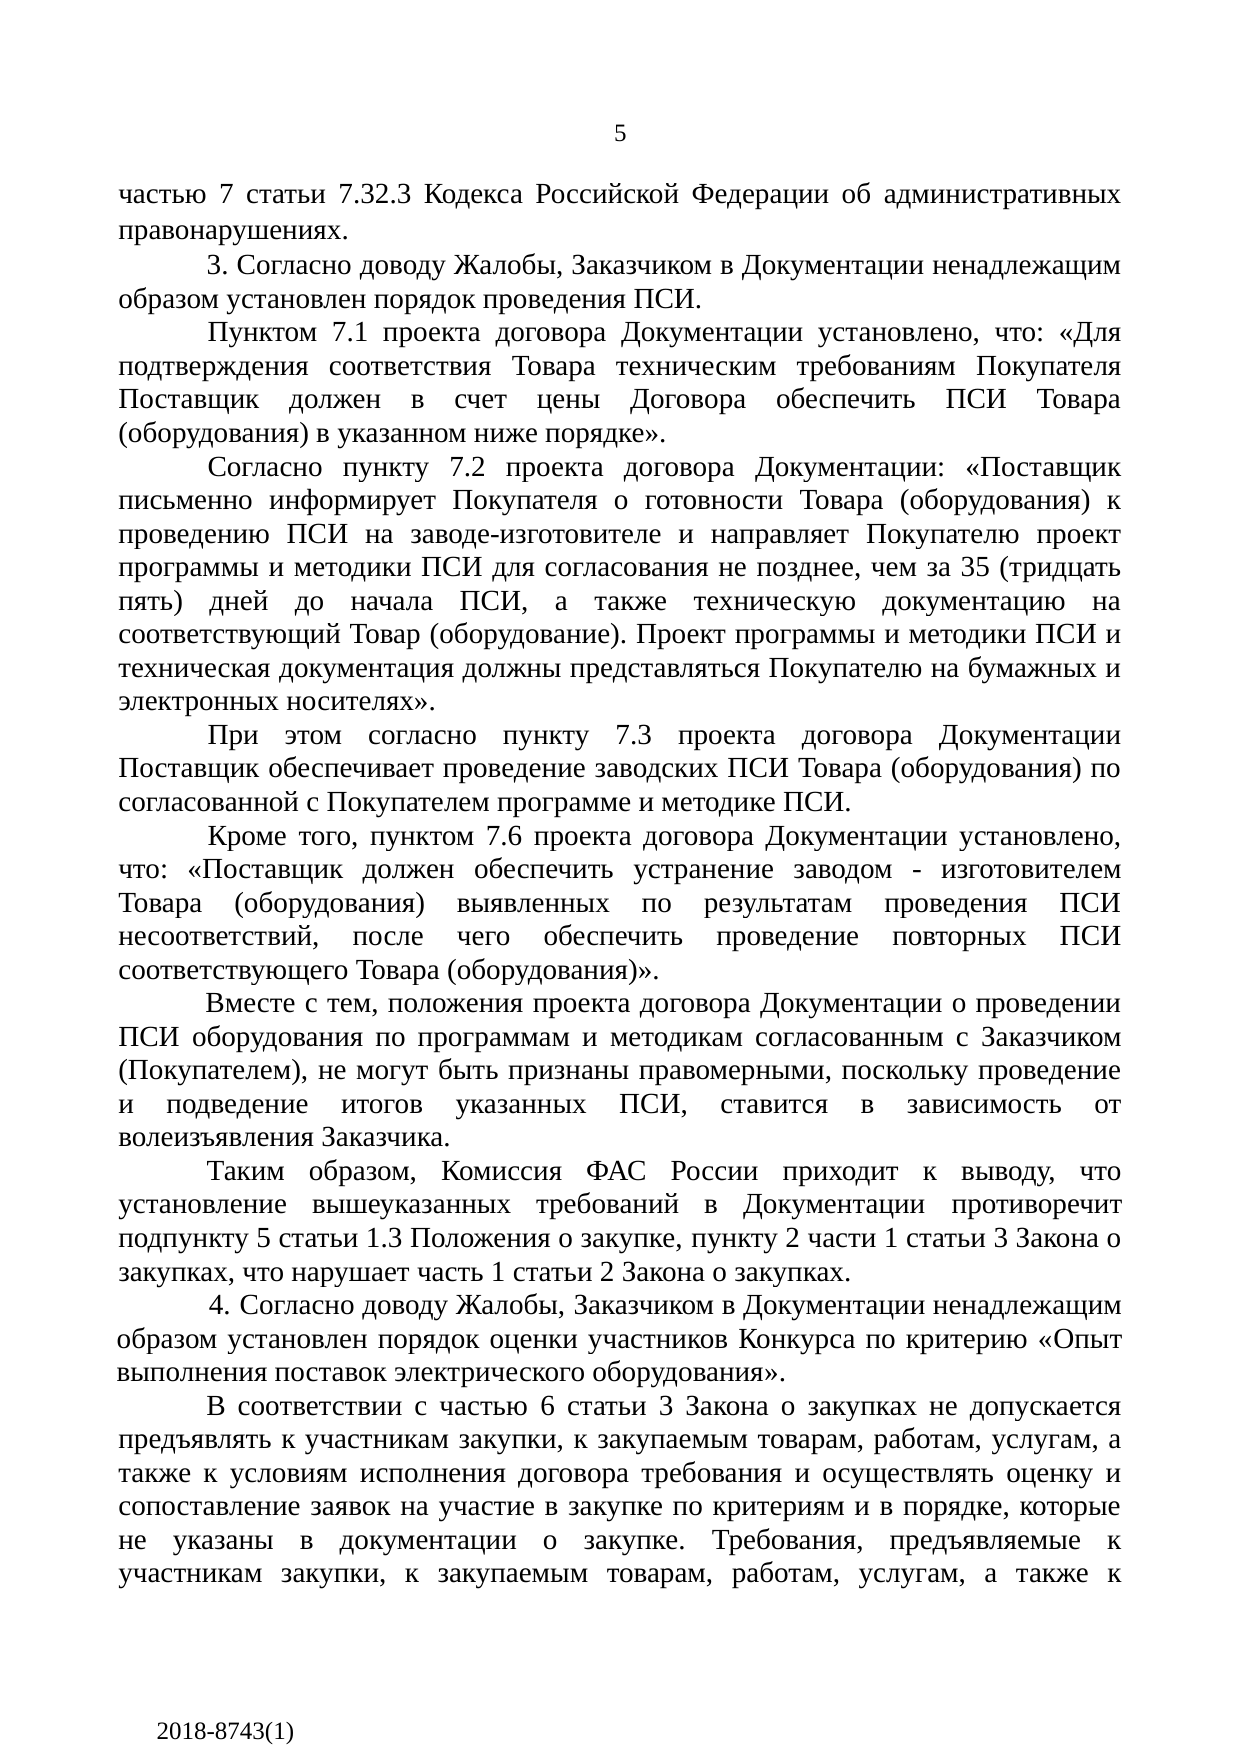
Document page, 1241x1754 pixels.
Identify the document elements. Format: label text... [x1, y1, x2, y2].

list Согласно доводу Жалобы, Заказчиком в Документации ненадлежащим образом установлен порядок оценки участников Конкурса по критерию «Опыт выполнения поставок электрического оборудования». [116, 1287, 1122, 1388]
text Таким образом, Комиссия ФАС России приходит к выводу, что установление вышеуказанных требований в Документации противоречит подпункту 5 статьи 1.3 Положения о закупке, пункту 2 части 1 статьи 3 Закона о закупках, что нарушает часть 1 статьи 2 Закона о закупках. [118, 1153, 1122, 1287]
text Согласно пункту 7.2 проекта договора Документации: «Поставщик письменно информирует Покупателя о готовности Товара (оборудования) к проведению ПСИ на заводе-изготовителе и направляет Покупателю проект программы и методики ПСИ для согласования не позднее, чем за 35 (тридцать пять) дней до начала ПСИ, а также техническую документацию на соответствующий Товар (оборудование). Проект программы и методики ПСИ и техническая документация должны представляться Покупателю на бумажных и электронных носителях». [118, 449, 1122, 717]
text Пунктом 7.1 проекта договора Документации установлено, что: «Для подтверждения соответствия Товара техническим требованиям Покупателя Поставщик должен в счет цены Договора обеспечить ПСИ Товара (оборудования) в указанном ниже порядке». [118, 314, 1122, 449]
text Вместе с тем, положения проекта договора Документации о проведении ПСИ оборудования по программам и методикам согласованным с Заказчиком (Покупателем), не могут быть признаны правомерными, поскольку проведение и подведение итогов указанных ПСИ, ставится в зависимость от волеизъявления Заказчика. [118, 985, 1122, 1153]
text Кроме того, пунктом 7.6 проекта договора Документации установлено, что: «Поставщик должен обеспечить устранение заводом - изготовителем Товара (оборудования) выявленных по результатам проведения ПСИ несоответствий, после чего обеспечить проведение повторных ПСИ соответствующего Товара (оборудования)». [118, 818, 1122, 985]
text В соответствии с частью 6 статьи 3 Закона о закупках не допускается предъявлять к участникам закупки, к закупаемым товарам, работам, услугам, а также к условиям исполнения договора требования и осуществлять оценку и сопоставление заявок на участие в закупке по критериям и в порядке, которые не указаны в документации о закупке. Требования, предъявляемые к участникам закупки, к закупаемым товарам, работам, услугам, а также к [118, 1388, 1122, 1589]
text 3. Согласно доводу Жалобы, Заказчиком в Документации ненадлежащим образом установлен порядок проведения ПСИ. [118, 247, 1122, 314]
text При этом согласно пункту 7.3 проекта договора Документации Поставщик обеспечивает проведение заводских ПСИ Товара (оборудования) по согласованной с Покупателем программе и методике ПСИ. [118, 717, 1122, 818]
text частью 7 статьи 7.32.3 Кодекса Российской Федерации об административных правонарушениях. [118, 176, 1122, 245]
